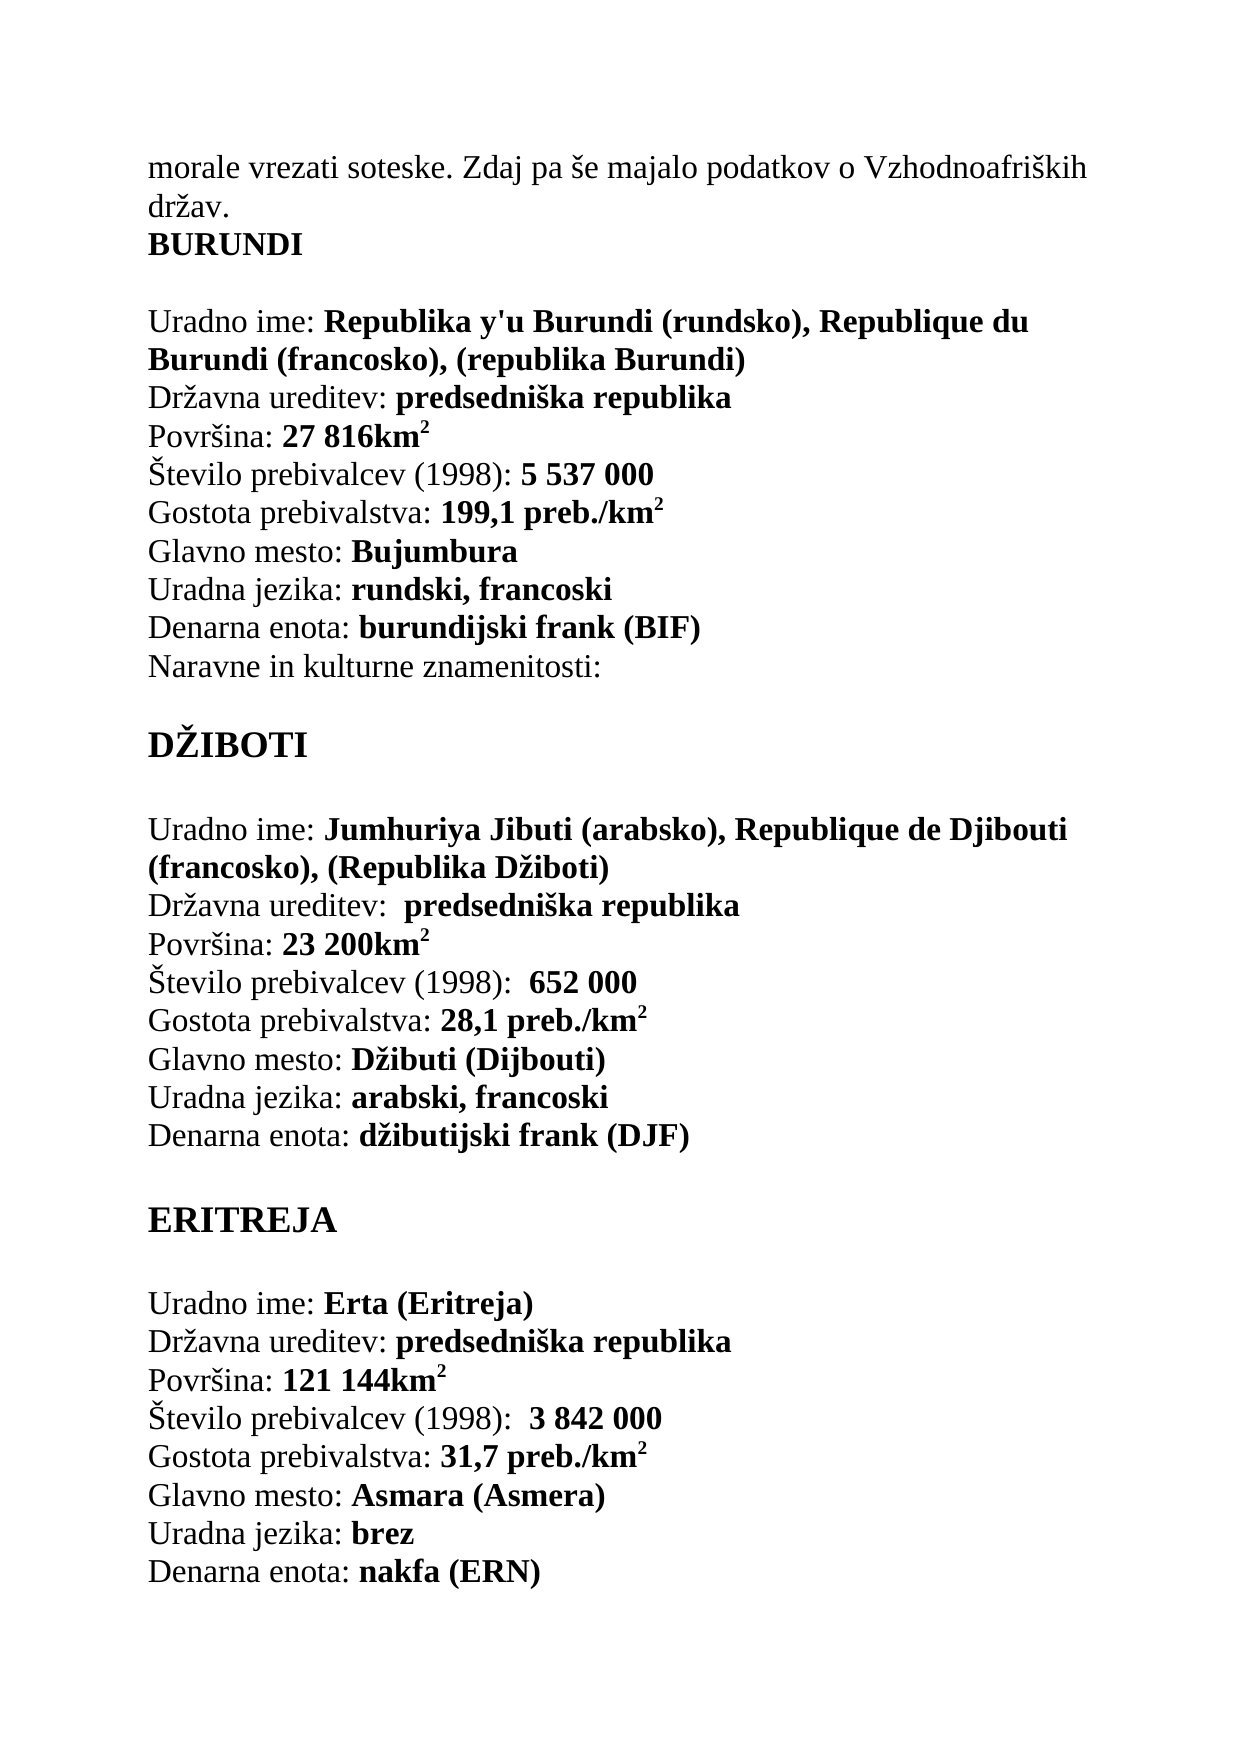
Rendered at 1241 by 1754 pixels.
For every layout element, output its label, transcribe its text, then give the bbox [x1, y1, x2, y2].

text ERITREJA [148, 1197, 1093, 1240]
text Uradno ime: Jumhuriya Jibuti (arabsko), Republique de Djibouti (francosko), (Republika Džiboti) [148, 809, 1093, 886]
text Denarna enota: nakfa (ERN) [148, 1552, 1093, 1590]
text Površina: 27 816km2 [148, 416, 1093, 454]
text Uradna jezika: rundski, francoski [148, 569, 1093, 608]
text BURUNDI [148, 224, 1093, 263]
text Število prebivalcev (1998): 3 842 000 [148, 1398, 1093, 1437]
text morale vrezati soteske. Zdaj pa še majalo podatkov o Vzhodnoafriških držav. [148, 148, 1093, 224]
text DŽIBOTI [148, 723, 1093, 766]
text Glavno mesto: Bujumbura [148, 531, 1093, 569]
text Uradno ime: Republika y'u Burundi (rundsko), Republique du Burundi (francosko), (republika Burundi) [148, 301, 1093, 378]
text Denarna enota: džibutijski frank (DJF) [148, 1116, 1093, 1154]
text Uradno ime: Erta (Eritreja) [148, 1283, 1093, 1322]
text Gostota prebivalstva: 28,1 preb./km2 [148, 1001, 1093, 1039]
text Gostota prebivalstva: 31,7 preb./km2 [148, 1437, 1093, 1475]
text Državna ureditev: predsedniška republika [148, 886, 1093, 924]
text Državna ureditev: predsedniška republika [148, 1322, 1093, 1360]
text Državna ureditev: predsedniška republika [148, 378, 1093, 416]
text Naravne in kulturne znamenitosti: [148, 646, 1093, 684]
text Glavno mesto: Džibuti (Dijbouti) [148, 1039, 1093, 1077]
text Gostota prebivalstva: 199,1 preb./km2 [148, 493, 1093, 531]
text Število prebivalcev (1998): 652 000 [148, 962, 1093, 1001]
text Število prebivalcev (1998): 5 537 000 [148, 454, 1093, 493]
text Površina: 23 200km2 [148, 924, 1093, 962]
text Uradna jezika: arabski, francoski [148, 1077, 1093, 1116]
text Površina: 121 144km2 [148, 1360, 1093, 1398]
text Uradna jezika: brez [148, 1513, 1093, 1552]
text Glavno mesto: Asmara (Asmera) [148, 1475, 1093, 1513]
text Denarna enota: burundijski frank (BIF) [148, 608, 1093, 646]
